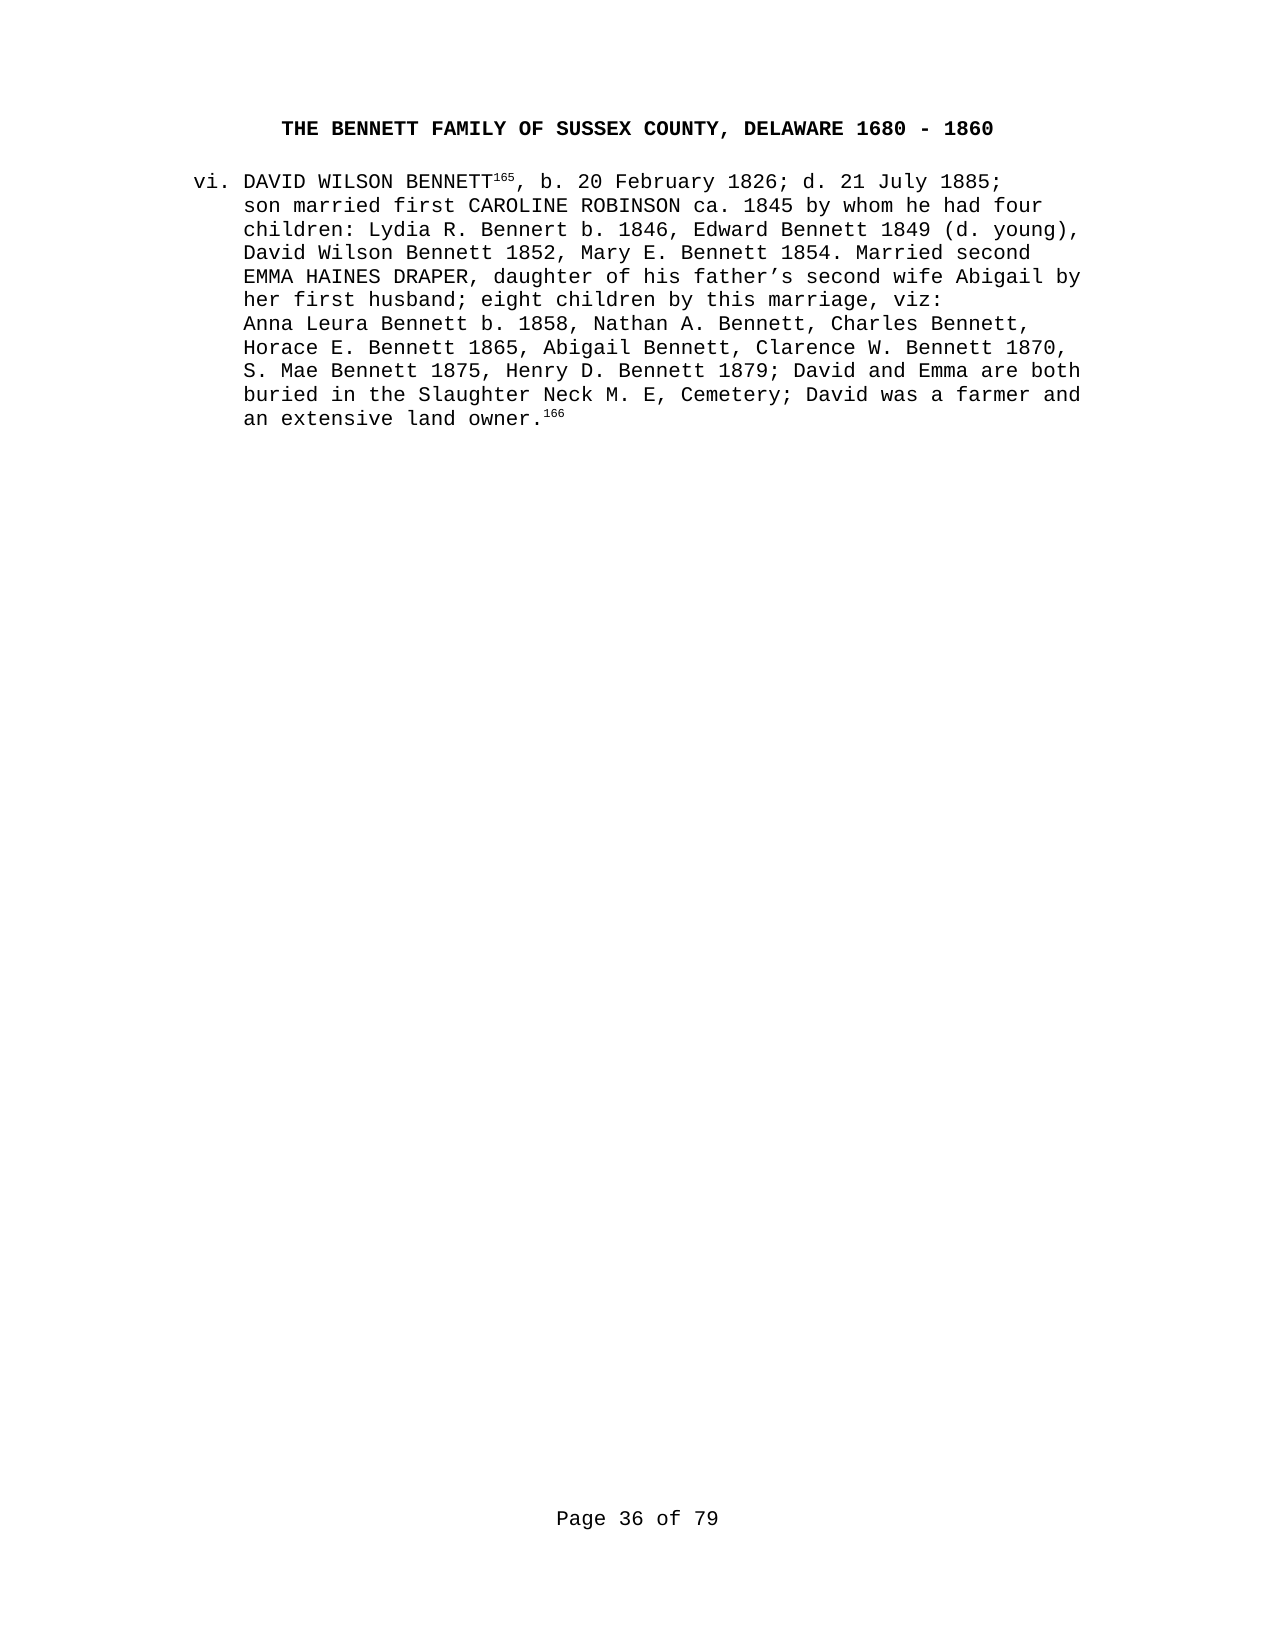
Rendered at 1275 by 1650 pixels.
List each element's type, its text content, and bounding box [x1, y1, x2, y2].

text her first husband; eight children by this marriage, viz: [118, 289, 1157, 313]
text Anna Leura Bennett b. 1858, Nathan A. Bennett, Charles Bennett, [118, 313, 1157, 337]
text son married first CAROLINE ROBINSON ca. 1845 by whom he had four [118, 195, 1157, 218]
text an extensive land owner.166 [118, 408, 1157, 431]
text Horace E. Bennett 1865, Abigail Bennett, Clarence W. Bennett 1870, [118, 337, 1157, 360]
text David Wilson Bennett 1852, Mary E. Bennett 1854. Married second [118, 242, 1157, 266]
text S. Mae Bennett 1875, Henry D. Bennett 1879; David and Emma are both [118, 360, 1157, 384]
text buried in the Slaughter Neck M. E, Cemetery; David was a farmer and [118, 384, 1157, 408]
text children: Lydia R. Bennert b. 1846, Edward Bennett 1849 (d. young), [118, 218, 1157, 242]
text EMMA HAINES DRAPER, daughter of his father’s second wife Abigail by [118, 266, 1157, 289]
text vi. DAVID WILSON BENNETT165, b. 20 February 1826; d. 21 July 1885; [118, 171, 1157, 195]
